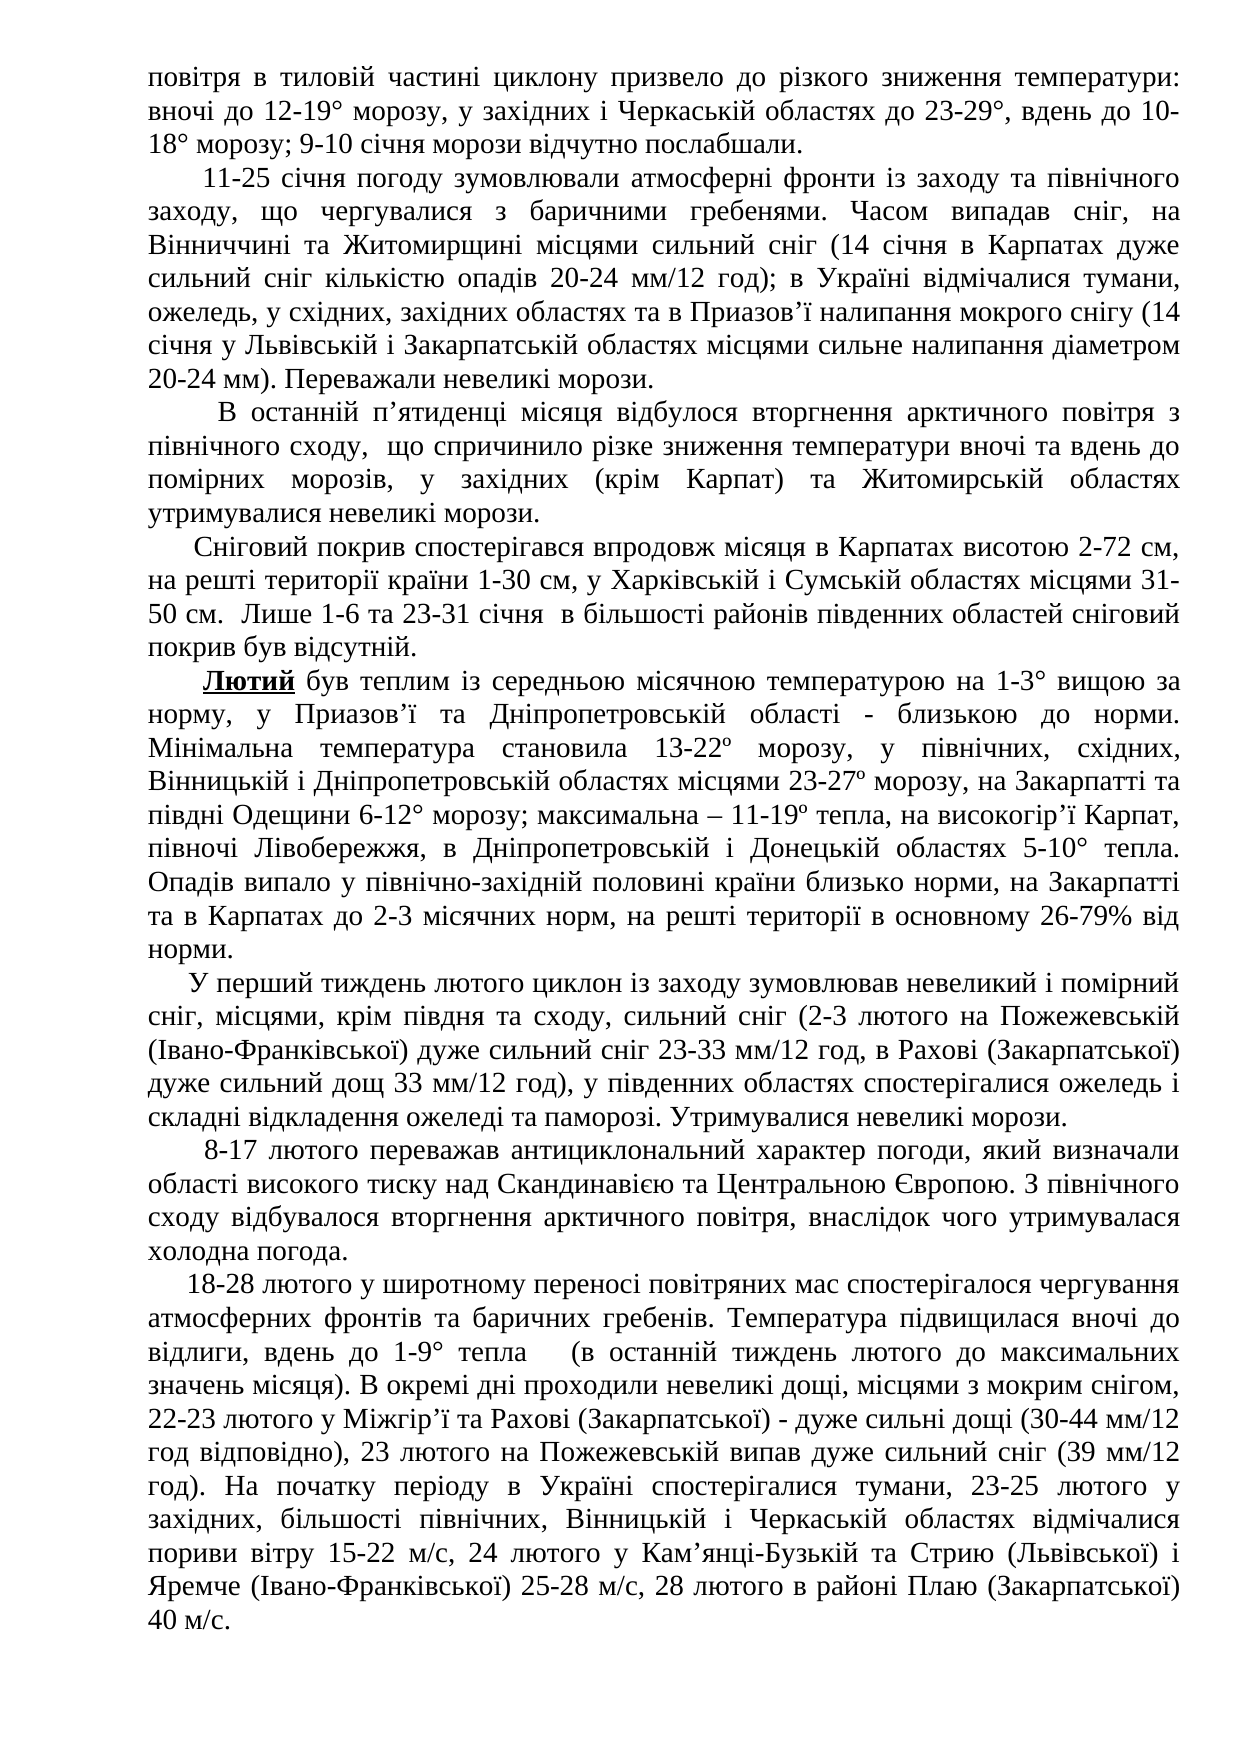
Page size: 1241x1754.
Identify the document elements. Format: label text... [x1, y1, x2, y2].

text Лютий був теплим із середньою місячною температурою на 1-3° вищою за норму, у Приазов’ї та Дніпропетровській області - близькою до норми. Мінімальна температура становила 13-22º морозу, у північних, східних, Вінницькій і Дніпропетровській областях місцями 23-27º морозу, на Закарпатті та півдні Одещини 6-12° морозу; максимальна – 11-19º тепла, на високогір’ї Карпат, півночі Лівобережжя, в Дніпропетровській і Донецькій областях 5-10° тепла. Опадів випало у північно-західній половині країни близько норми, на Закарпатті та в Карпатах до 2-3 місячних норм, на решті території в основному 26-79% від норми. [148, 663, 1181, 965]
text 11-25 січня погоду зумовлювали атмосферні фронти із заходу та північного заходу, що чергувалися з баричними гребенями. Часом випадав сніг, на Вінниччині та Житомирщині місцями сильний сніг (14 січня в Карпатах дуже сильний сніг кількістю опадів 20-24 мм/12 год); в Україні відмічалися тумани, ожеледь, у східних, західних областях та в Приазов’ї налипання мокрого снігу (14 січня у Львівській і Закарпатській областях місцями сильне налипання діаметром 20-24 мм). Переважали невеликі морози. [148, 160, 1181, 394]
text 18-28 лютого у широтному переносі повітряних мас спостерігалося чергування атмосферних фронтів та баричних гребенів. Температура підвищилася вночі до відлиги, вдень до 1-9° тепла (в останній тиждень лютого до максимальних значень місяця). В окремі дні проходили невеликі дощі, місцями з мокрим снігом, 22-23 лютого у Міжгір’ї та Рахові (Закарпатської) - дуже сильні дощі (30-44 мм/12 год відповідно), 23 лютого на Пожежевській випав дуже сильний сніг (39 мм/12 год). На початку періоду в Україні спостерігалися тумани, 23-25 лютого у західних, більшості північних, Вінницькій і Черкаській областях відмічалися пориви вітру 15-22 м/с, 24 лютого у Кам’янці-Бузькій та Стрию (Львівської) і Яремче (Івано-Франківської) 25-28 м/с, 28 лютого в районі Плаю (Закарпатської) 40 м/с. [148, 1267, 1181, 1636]
text В останній п’ятиденці місяця відбулося вторгнення арктичного повітря з північного сходу, що спричинило різке зниження температури вночі та вдень до помірних морозів, у західних (крім Карпат) та Житомирській областях утримувалися невеликі морози. [148, 394, 1181, 529]
text 8-17 лютого переважав антициклональний характер погоди, який визначали області високого тиску над Скандинавією та Центральною Європою. З північного сходу відбувалося вторгнення арктичного повітря, внаслідок чого утримувалася холодна погода. [148, 1132, 1181, 1267]
text У перший тиждень лютого циклон із заходу зумовлював невеликий і помірний сніг, місцями, крім півдня та сходу, сильний сніг (2-3 лютого на Пожежевській (Івано-Франківської) дуже сильний сніг 23-33 мм/12 год, в Рахові (Закарпатської) дуже сильний дощ 33 мм/12 год), у південних областях спостерігалися ожеледь і складні відкладення ожеледі та паморозі. Утримувалися невеликі морози. [148, 965, 1181, 1132]
text Сніговий покрив спостерігався впродовж місяця в Карпатах висотою 2-72 см, на решті території країни 1-30 см, у Харківській і Сумській областях місцями 31-50 см. Лише 1-6 та 23-31 січня в більшості районів південних областей сніговий покрив був відсутній. [148, 529, 1181, 663]
text повітря в тиловій частині циклону призвело до різкого зниження температури: вночі до 12-19° морозу, у західних і Черкаській областях до 23-29°, вдень до 10-18° морозу; 9-10 січня морози відчутно послабшали. [148, 59, 1181, 160]
